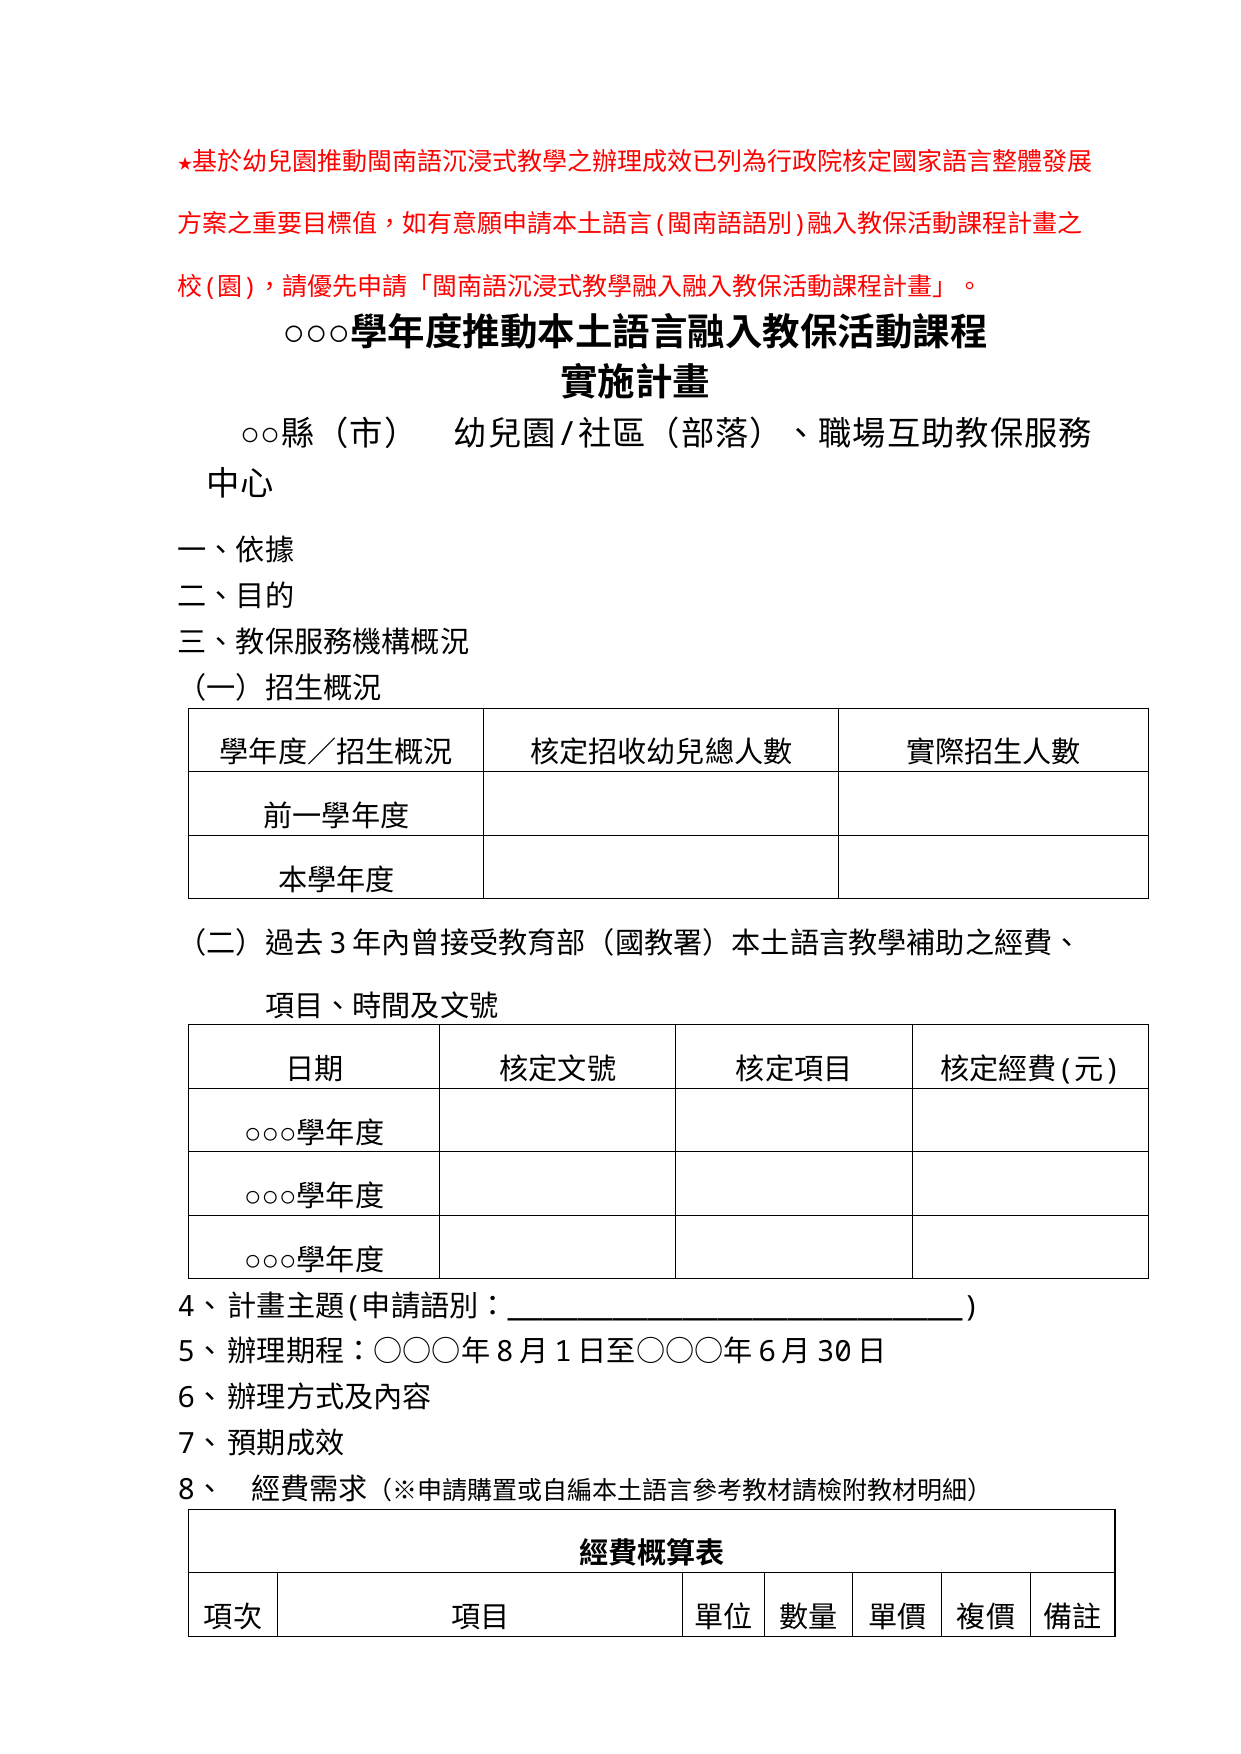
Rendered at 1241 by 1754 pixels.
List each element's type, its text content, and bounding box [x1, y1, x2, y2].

table_cell [484, 836, 838, 898]
table_cell 複價 [942, 1573, 1030, 1636]
table_cell 本學年度 [189, 836, 483, 898]
table_cell [913, 1089, 1148, 1151]
table_cell [913, 1152, 1148, 1215]
table_cell [676, 1152, 912, 1215]
table_header 學年度／招生概況 [189, 709, 483, 771]
table_cell [913, 1216, 1148, 1278]
text 一、依據 [177, 524, 1092, 570]
list 經費需求（※申請購置或自編本土語言參考教材請檢附教材明細） [177, 1463, 1092, 1508]
text 三、教保服務機構概況 [177, 616, 1092, 662]
text 實施計畫 [177, 355, 1092, 405]
table_cell [839, 836, 1148, 898]
table_cell 備註 [1031, 1573, 1114, 1636]
table_cell [839, 772, 1148, 834]
table_cell 單位 [683, 1573, 764, 1636]
table_header 日期 [189, 1025, 439, 1088]
table_cell ○○○學年度 [189, 1089, 439, 1151]
text 二、目的 [177, 570, 1092, 616]
table_cell [440, 1089, 675, 1151]
table_cell [676, 1216, 912, 1278]
table_cell ○○○學年度 [189, 1216, 439, 1278]
table_cell [440, 1152, 675, 1215]
table_header 實際招生人數 [839, 709, 1148, 771]
table_header 核定項目 [676, 1025, 912, 1088]
table_header 核定招收幼兒總人數 [484, 709, 838, 771]
table_header 核定經費(元) [913, 1025, 1148, 1088]
table_cell 數量 [765, 1573, 852, 1636]
table_cell [676, 1089, 912, 1151]
table_cell 前一學年度 [189, 772, 483, 834]
list 辦理方式及內容 [177, 1371, 1092, 1417]
list 辦理期程：○○○年8月1日至○○○年6月30日 [177, 1325, 1092, 1371]
table_cell ○○○學年度 [189, 1152, 439, 1215]
text ★基於幼兒園推動閩南語沉浸式教學之辦理成效已列為行政院核定國家語言整體發展方案之重要目標值，如有意願申請本土語言(閩南語語別)融入教保活動課程計畫之校(園)，請優先申請「閩南語沉浸式教學融入融入教保活動課程計畫」。 [177, 118, 1092, 305]
list 計畫主題(申請語別：__________________________) [177, 1279, 1092, 1325]
table_header 核定文號 [440, 1025, 675, 1088]
table_cell 項次 [189, 1573, 277, 1636]
table_cell 單價 [853, 1573, 941, 1636]
text （二）過去3年內曾接受教育部（國教署）本土語言教學補助之經費、項目、時間及文號 [177, 899, 1092, 1024]
table_cell [440, 1216, 675, 1278]
table_cell [484, 772, 838, 834]
text （一）招生概況 [177, 662, 1092, 707]
text ○○縣（市） 幼兒園/社區（部落）、職場互助教保服務中心 [206, 405, 1092, 505]
list 預期成效 [177, 1417, 1092, 1463]
text ○○○學年度推動本土語言融入教保活動課程 [177, 305, 1092, 355]
table_header 經費概算表 [189, 1510, 1114, 1572]
table_cell 項目 [278, 1573, 682, 1636]
